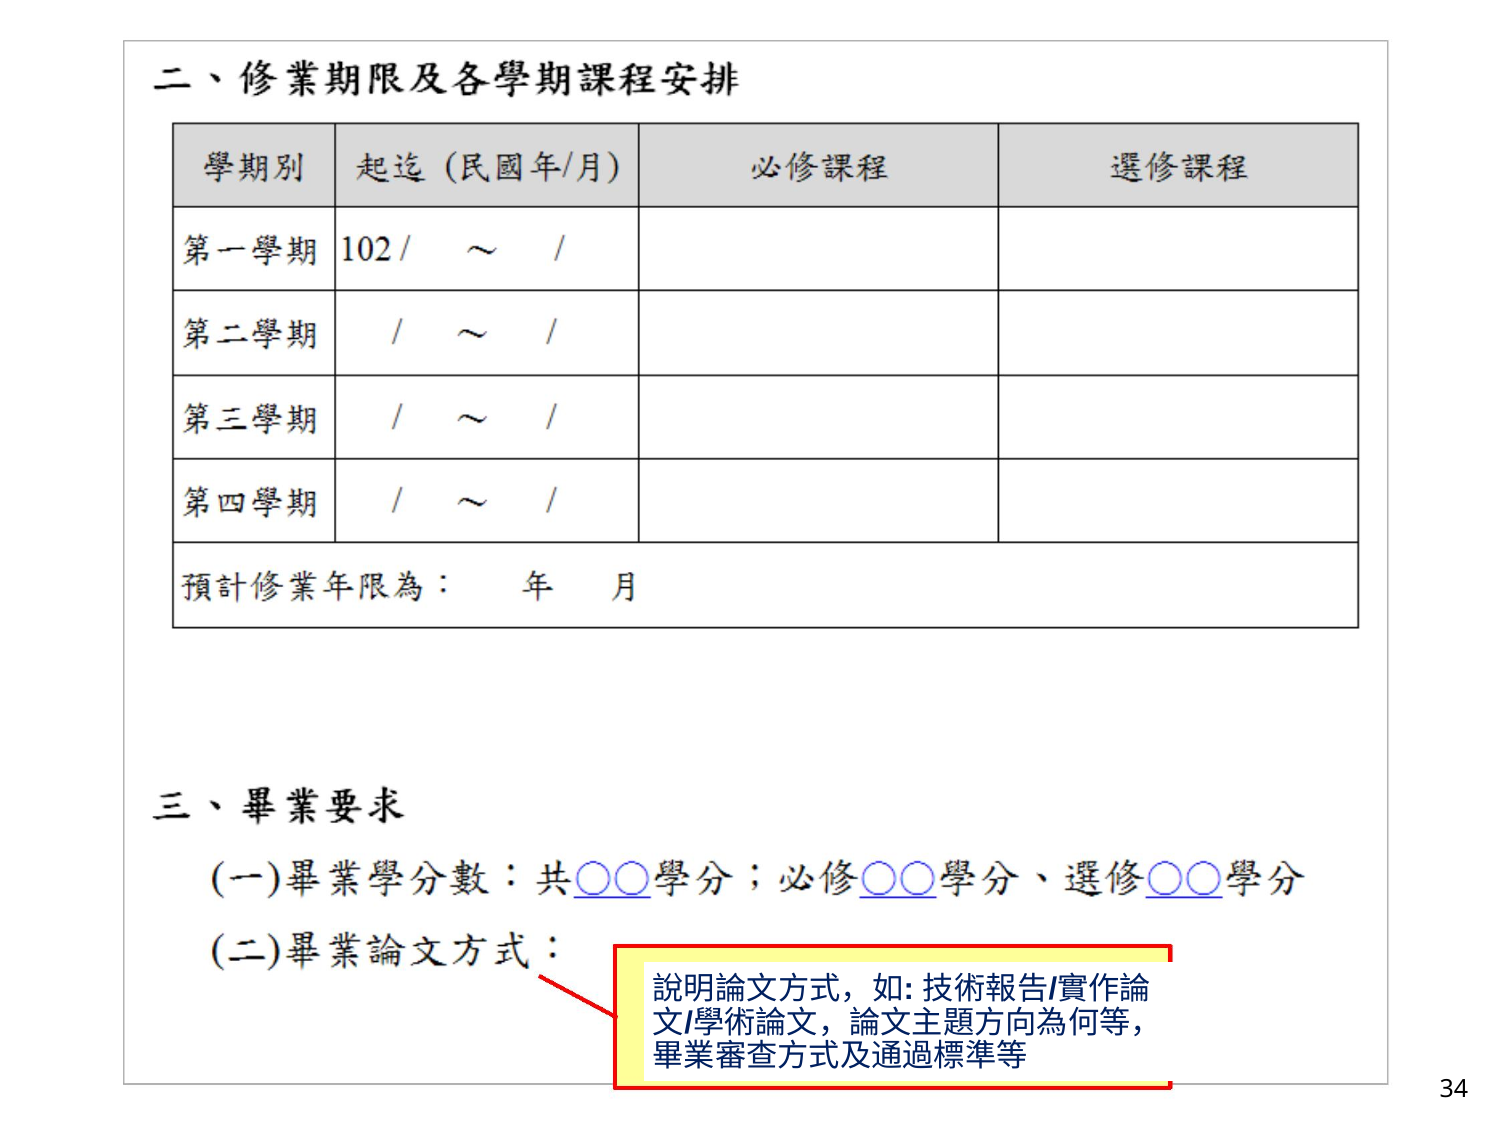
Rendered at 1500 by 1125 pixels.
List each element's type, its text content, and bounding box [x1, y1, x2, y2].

text 畢業審查方式及通過標準等 [652, 1041, 1221, 1072]
text 說明論文方式，如: 技術報告/實作論 [652, 971, 1221, 1006]
text 文/學術論文，論文主題方向為何等， [652, 1006, 1221, 1041]
text 34 [1439, 1073, 1491, 1103]
picture [0, 0, 1500, 1125]
